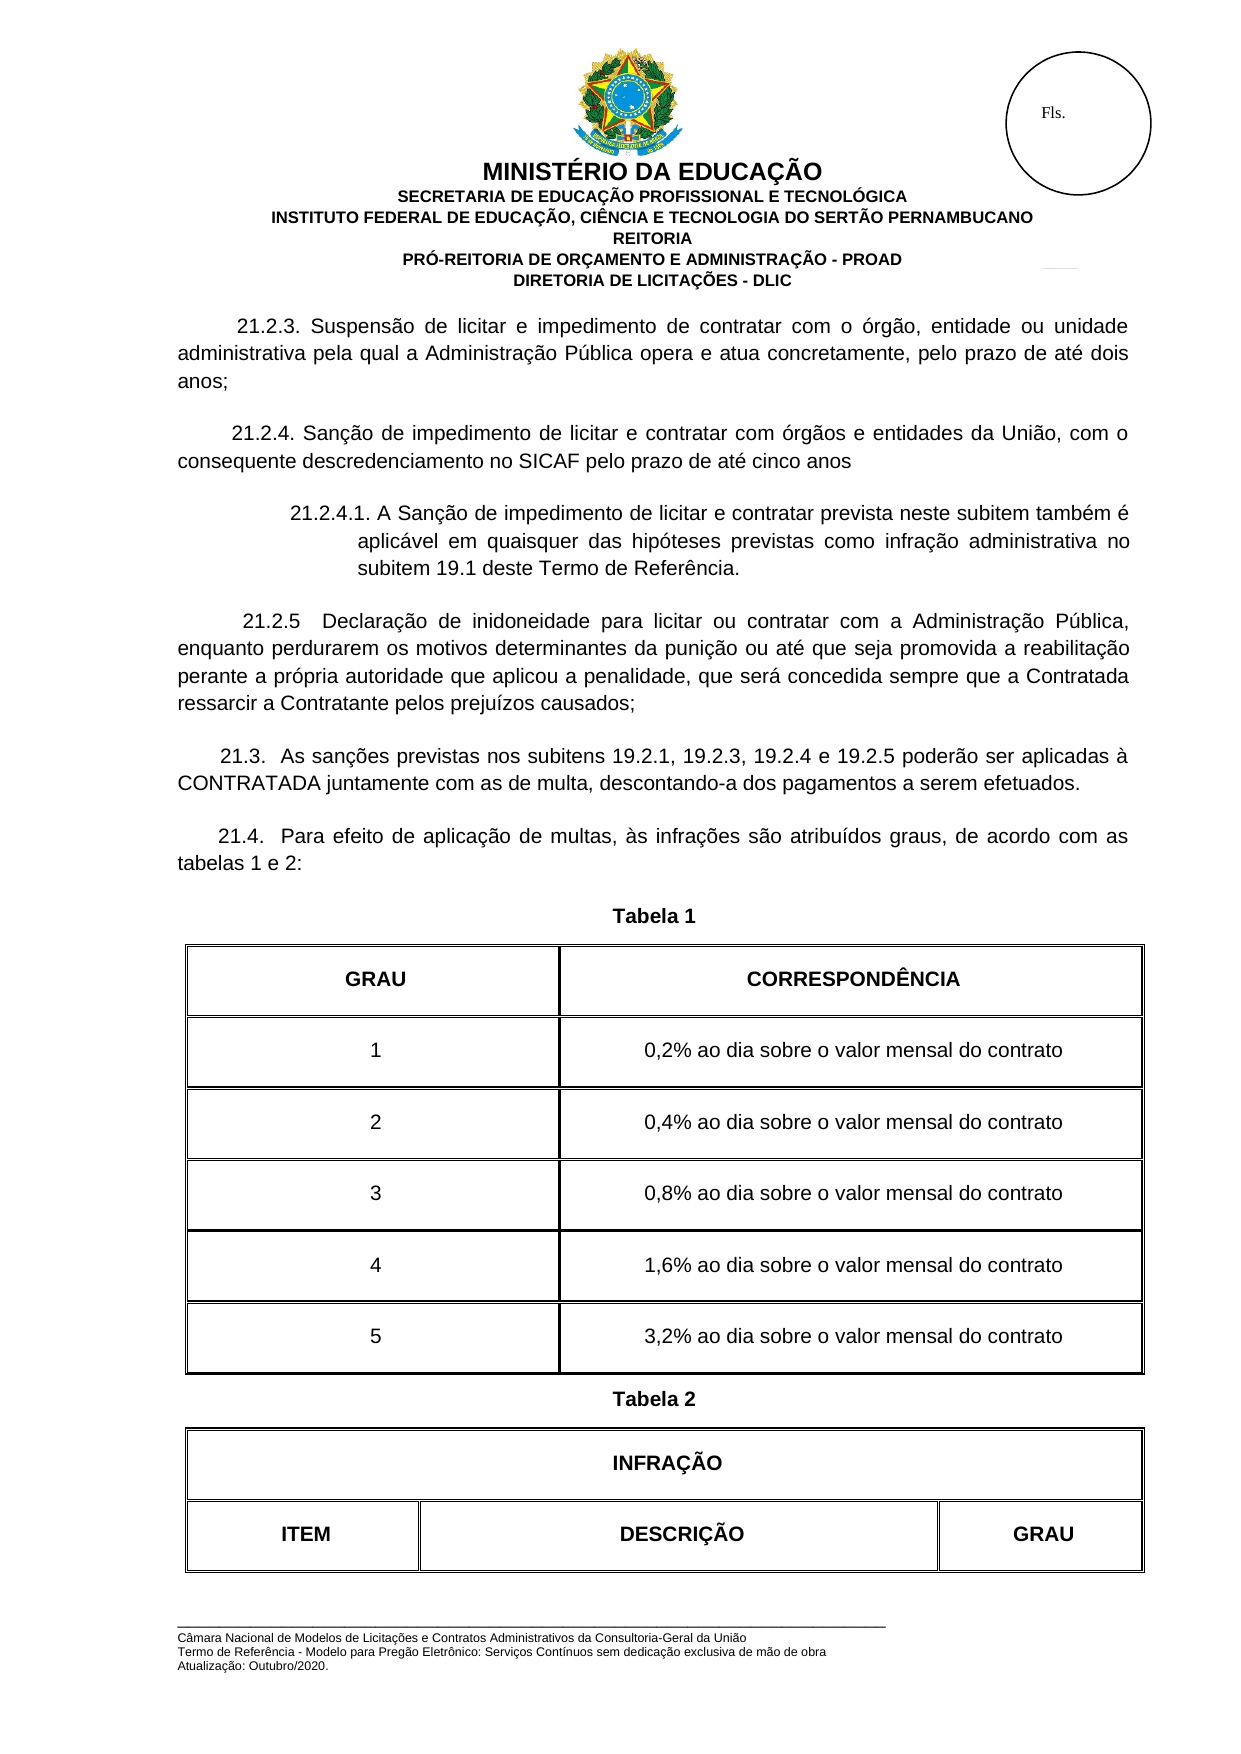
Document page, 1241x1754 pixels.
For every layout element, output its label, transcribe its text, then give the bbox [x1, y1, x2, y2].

table_cell 0,2% ao dia sobre o valor mensal do contrato [561, 1018, 1141, 1086]
table_cell 4 [188, 1232, 558, 1300]
table_cell 2 [188, 1090, 558, 1157]
list 21.2.4.1. A Sanção de impedimento de licitar e contratar prevista neste subitem também é aplicável em quaisquer das hipóteses previstas como infração administrativa no subitem 19.1 deste Termo de Referência. [290, 501, 1131, 580]
list 21.2.4. Sanção de impedimento de licitar e contratar com órgãos e entidades da União, com o consequente descredenciamento no SICAF pelo prazo de até cinco anos [177, 421, 1131, 472]
text Tabela 2 [177, 1387, 1131, 1411]
text Tabela 1 [177, 903, 1131, 927]
table_cell 1,6% ao dia sobre o valor mensal do contrato [561, 1232, 1141, 1300]
text 21.3. As sanções previstas nos subitens 19.2.1, 19.2.3, 19.2.4 e 19.2.5 poderão ser aplicadas à CONTRATADA juntamente com as de multa, descontando-a dos pagamentos a serem efetuados. [177, 743, 1131, 795]
list 21.2.3. Suspensão de licitar e impedimento de contratar com o órgão, entidade ou unidade administrativa pela qual a Administração Pública opera e atua concretamente, pelo prazo de até dois anos; [177, 313, 1131, 392]
table_header GRAU [188, 947, 558, 1015]
table_cell DESCRIÇÃO [421, 1502, 937, 1570]
table_cell GRAU [940, 1502, 1141, 1570]
table_cell 0,8% ao dia sobre o valor mensal do contrato [561, 1161, 1141, 1229]
table_cell 3,2% ao dia sobre o valor mensal do contrato [561, 1304, 1141, 1372]
table_cell 1 [188, 1018, 558, 1086]
table_cell ITEM [188, 1502, 418, 1570]
table_cell 0,4% ao dia sobre o valor mensal do contrato [561, 1090, 1141, 1157]
text 21.4. Para efeito de aplicação de multas, às infrações são atribuídos graus, de acordo com as tabelas 1 e 2: [177, 823, 1131, 875]
table_cell 5 [188, 1304, 558, 1372]
table_header CORRESPONDÊNCIA [561, 947, 1141, 1015]
list 21.2.5 Declaração de inidoneidade para licitar ou contratar com a Administração Pública, enquanto perdurarem os motivos determinantes da punição ou até que seja promovida a reabilitação perante a própria autoridade que aplicou a penalidade, que será concedida sempre que a Contratada ressarcir a Contratante pelos prejuízos causados; [177, 608, 1131, 715]
table_header INFRAÇÃO [188, 1431, 1141, 1499]
table_cell 3 [188, 1161, 558, 1229]
